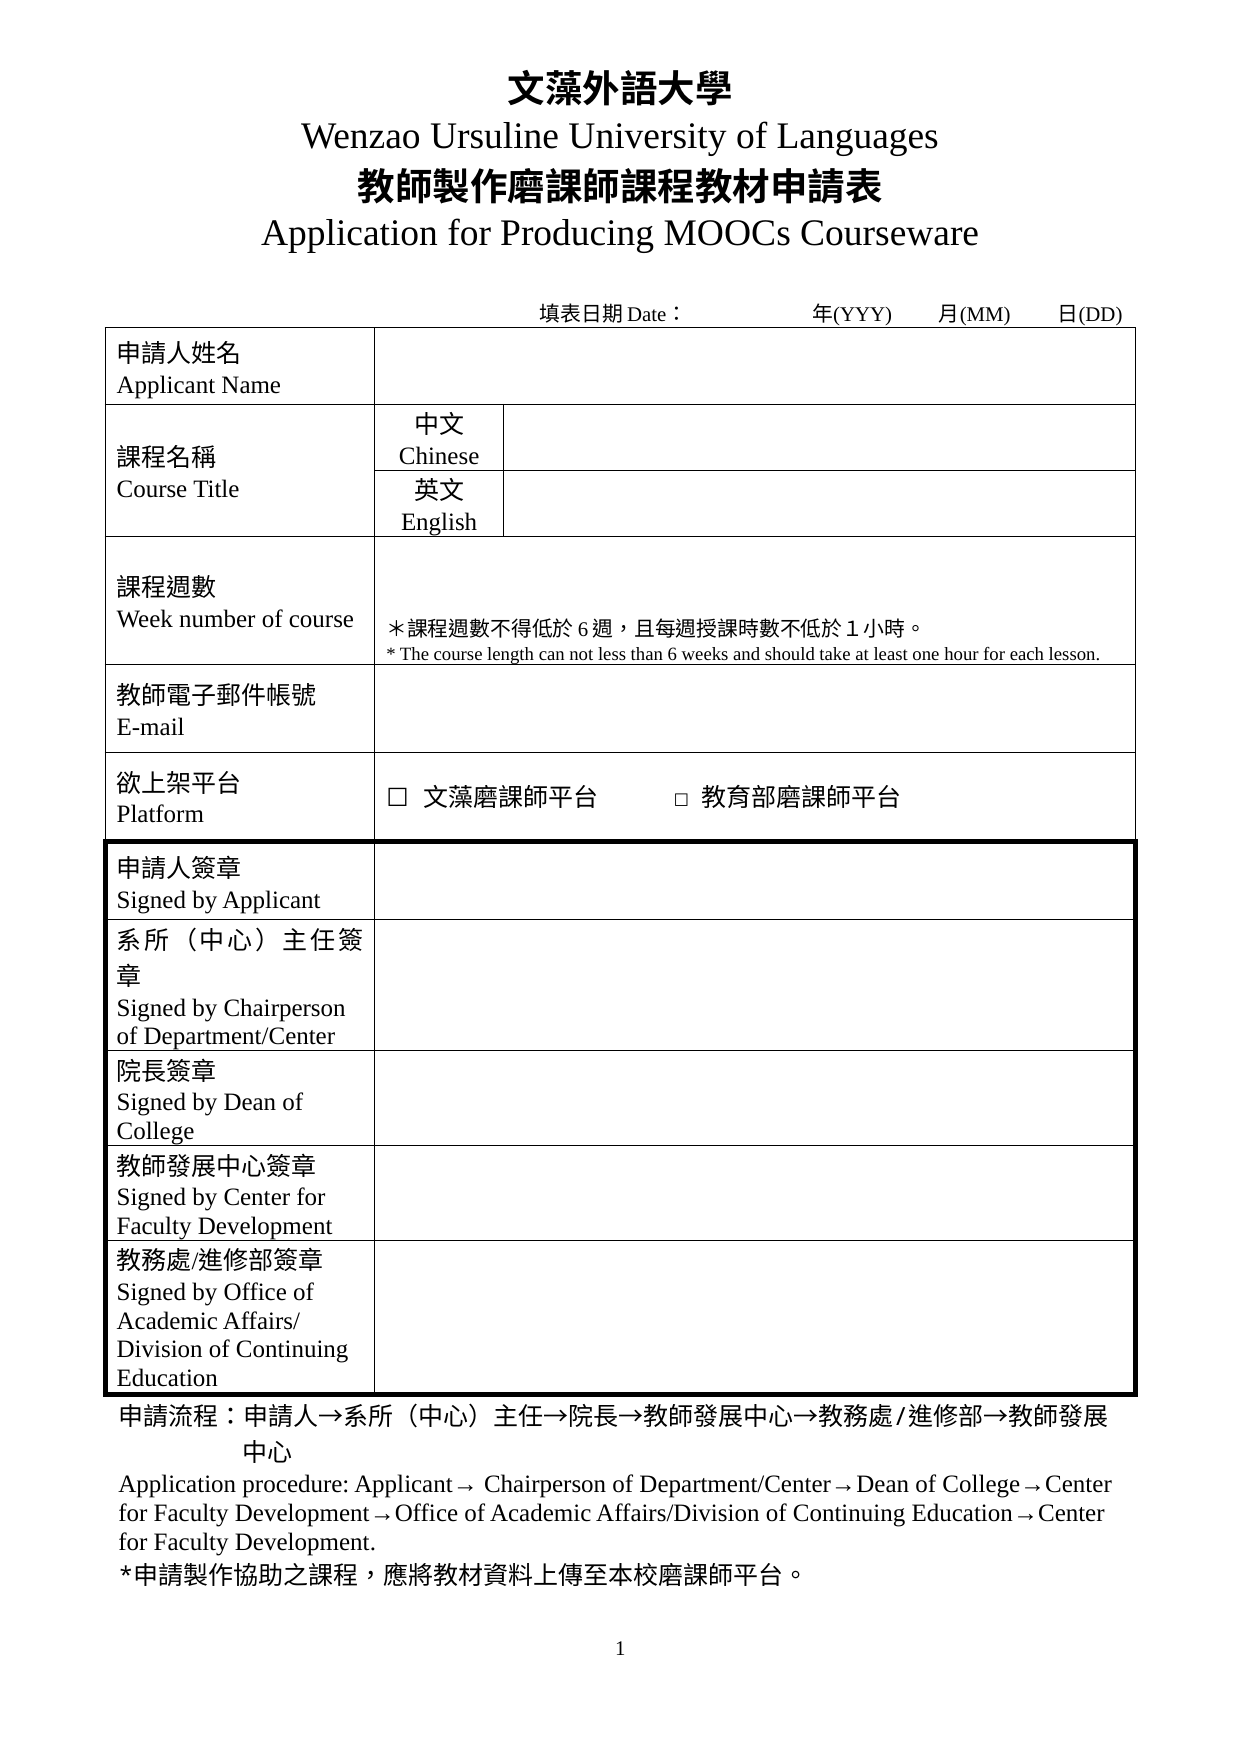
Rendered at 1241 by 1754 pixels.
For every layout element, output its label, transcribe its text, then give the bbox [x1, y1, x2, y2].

table_cell 中文Chinese [375, 405, 503, 470]
table_cell [504, 471, 1135, 536]
table_cell [375, 665, 1135, 752]
text Application for Producing MOOCs Courseware [118, 211, 1122, 254]
table_cell ＊課程週數不得低於6週，且每週授課時數不低於１小時。 * The course length can not less than 6 weeks and should take at least one hour for each lesson. [375, 537, 1135, 664]
table_header [375, 328, 1135, 404]
text Wenzao Ursuline University of Languages [118, 113, 1122, 156]
table_cell [375, 1241, 1133, 1392]
table_cell [504, 405, 1135, 470]
table_cell 教師發展中心簽章 Signed by Center for Faculty Development [108, 1146, 374, 1240]
text 填表日期Date： 年(YYY) 月(MM) 日(DD) [118, 297, 1122, 327]
table_cell 課程週數 Week number of course [106, 537, 374, 664]
table_cell [375, 1051, 1133, 1145]
text 教師製作磨課師課程教材申請表 [118, 156, 1122, 211]
table_cell ☐ 文藻磨課師平台 ☐ 教育部磨課師平台 [375, 753, 1135, 839]
table_cell 欲上架平台 Platform [106, 753, 374, 839]
text 文藻外語大學 [118, 59, 1122, 113]
text Application procedure: Applicant→ Chairperson of Department/Center→Dean of College→Center for Faculty Development→Office of Academic Affairs/Division of Continuing Education→Center for Faculty Development. [118, 1469, 1122, 1555]
text *申請製作協助之課程，應將教材資料上傳至本校磨課師平台。 [118, 1555, 1122, 1592]
table_cell [375, 920, 1133, 1050]
table_cell [375, 844, 1133, 919]
table_cell 教師電子郵件帳號 E-mail [106, 665, 374, 752]
table_cell 教務處/進修部簽章 Signed by Office of Academic Affairs/ Division of Continuing Education [108, 1241, 374, 1392]
text 申請流程：申請人→系所（中心）主任→院長→教師發展中心→教務處/進修部→教師發展中心 [118, 1397, 1122, 1469]
table_cell 申請人簽章 Signed by Applicant [108, 844, 374, 919]
table_cell 系所（中心）主任簽章 Signed by Chairperson of Department/Center [108, 920, 374, 1050]
table_cell 英文 English [375, 471, 503, 536]
table_cell 院長簽章 Signed by Dean of College [108, 1051, 374, 1145]
table_cell 課程名稱 Course Title [106, 405, 374, 536]
table_header 申請人姓名 Applicant Name [106, 328, 374, 404]
table_cell [375, 1146, 1133, 1240]
